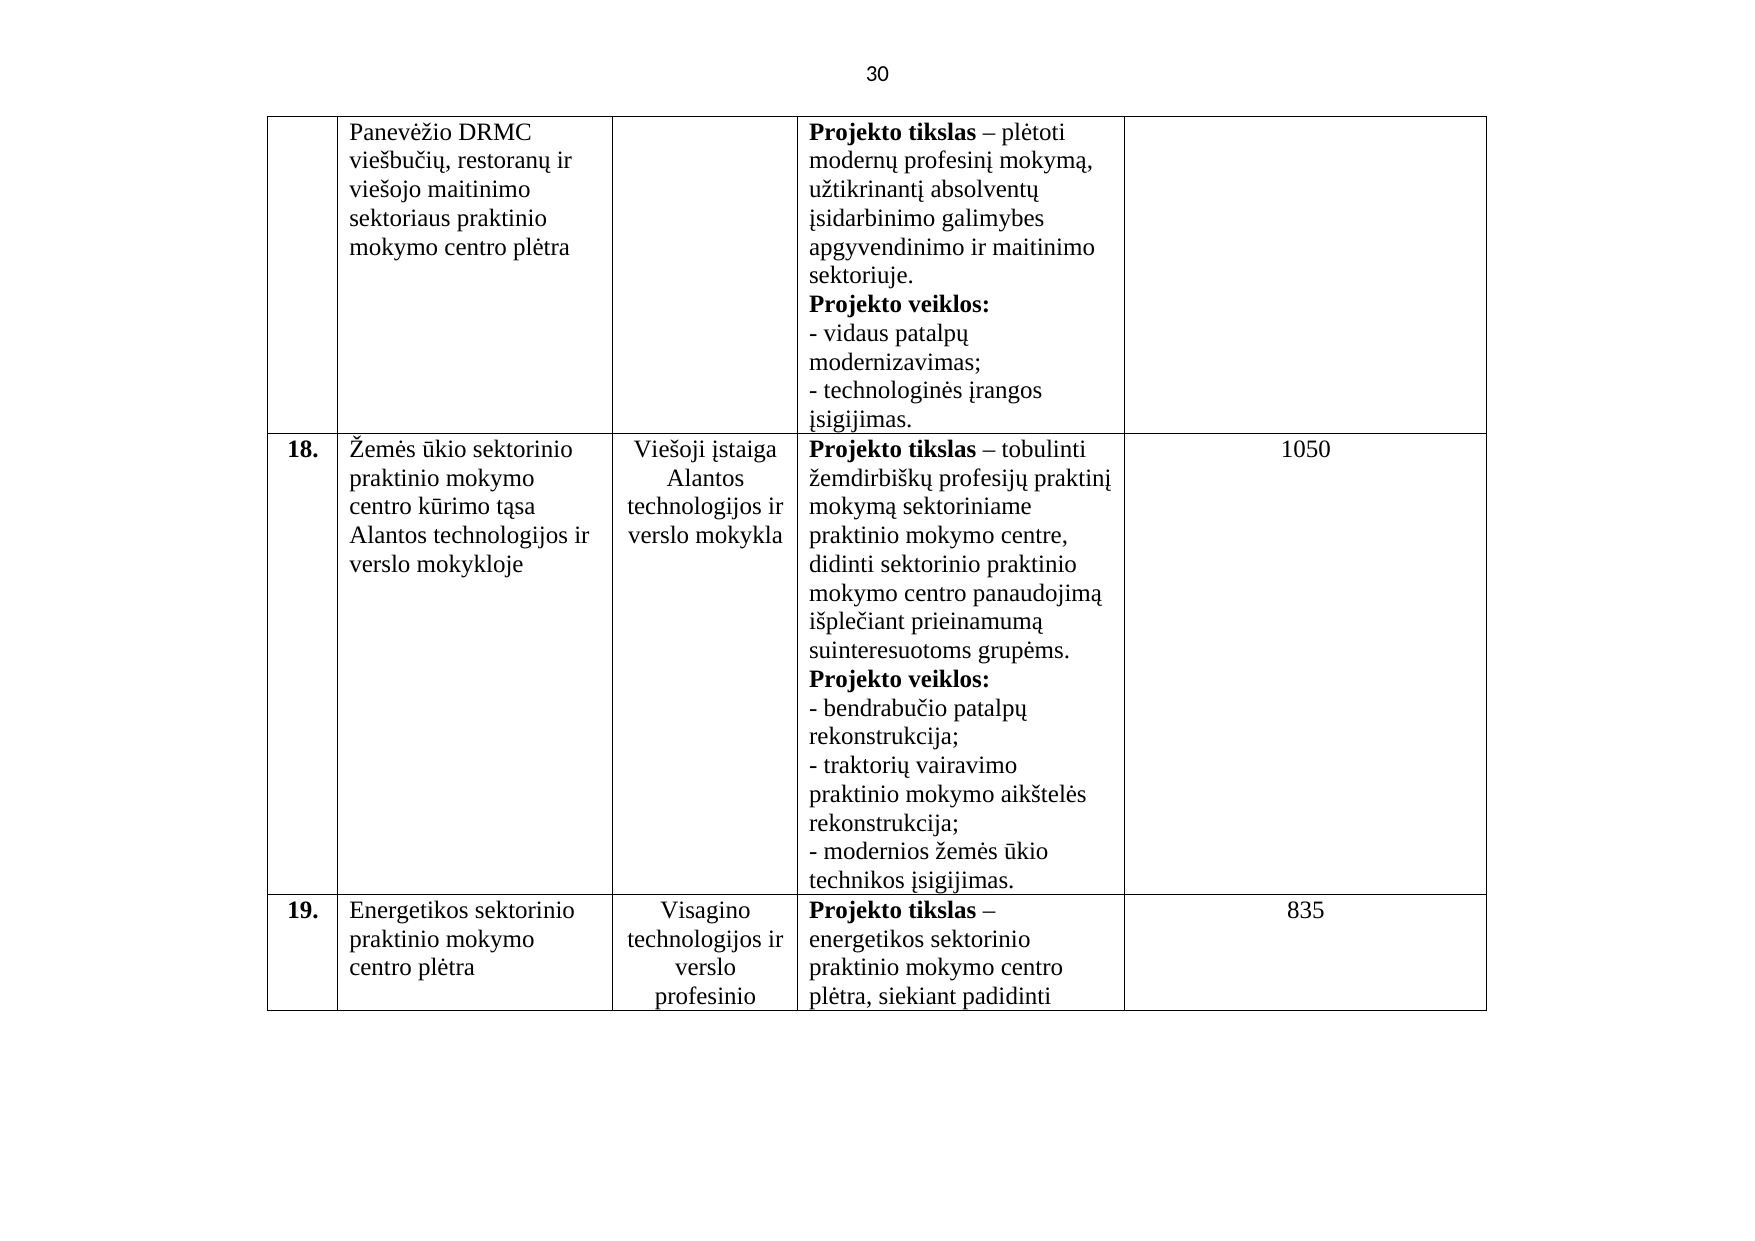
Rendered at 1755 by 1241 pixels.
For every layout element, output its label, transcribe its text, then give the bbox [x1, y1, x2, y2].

table_cell Projekto tikslas – tobulinti žemdirbiškų profesijų praktinį mokymą sektoriniame praktinio mokymo centre, didinti sektorinio praktinio mokymo centro panaudojimą išplečiant prieinamumą suinteresuotoms grupėms. Projekto veiklos: - bendrabučio patalpų rekonstrukcija; - traktorių vairavimo praktinio mokymo aikštelės rekonstrukcija; - modernios žemės ūkio technikos įsigijimas. [798, 434, 1124, 894]
table_cell Panevėžio DRMC viešbučių, restoranų ir viešojo maitinimo sektoriaus praktinio mokymo centro plėtra [338, 117, 612, 433]
table_cell 19. [268, 895, 337, 1010]
table_cell [1125, 117, 1486, 433]
table_cell [613, 117, 797, 433]
table_cell Viešoji įstaiga Alantos technologijos ir verslo mokykla [613, 434, 797, 894]
table_cell Projekto tikslas – energetikos sektorinio praktinio mokymo centro plėtra, siekiant padidinti [798, 895, 1124, 1010]
table_cell Projekto tikslas – plėtoti modernų profesinį mokymą, užtikrinantį absolventų įsidarbinimo galimybes apgyvendinimo ir maitinimo sektoriuje. Projekto veiklos: - vidaus patalpų modernizavimas; - technologinės įrangos įsigijimas. [798, 117, 1124, 433]
table_cell 1050 [1125, 434, 1486, 894]
table_cell [268, 117, 337, 433]
table_cell 835 [1125, 895, 1486, 1010]
table_cell 18. [268, 434, 337, 894]
table_cell Žemės ūkio sektorinio praktinio mokymo centro kūrimo tąsa Alantos technologijos ir verslo mokykloje [338, 434, 612, 894]
table_cell Visagino technologijos ir verslo profesinio [613, 895, 797, 1010]
table_cell Energetikos sektorinio praktinio mokymo centro plėtra [338, 895, 612, 1010]
